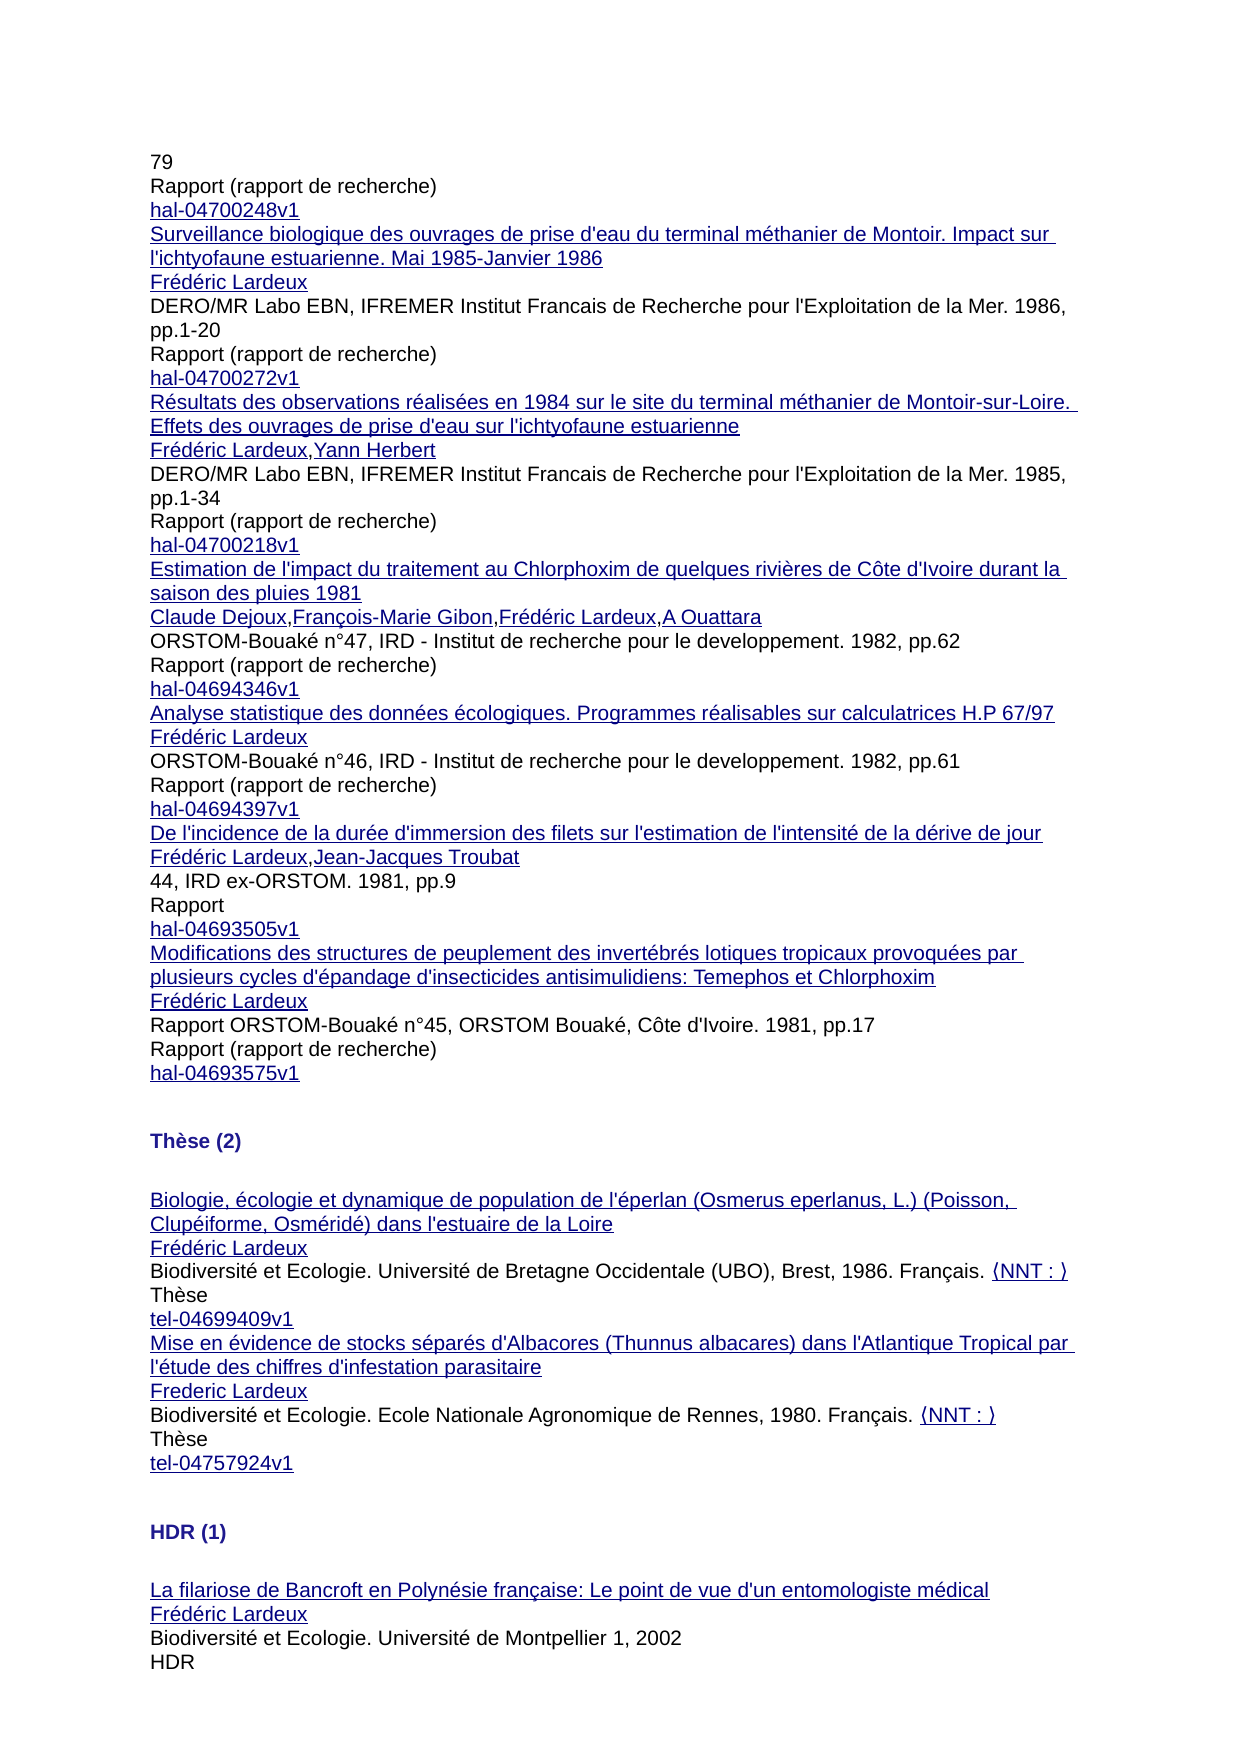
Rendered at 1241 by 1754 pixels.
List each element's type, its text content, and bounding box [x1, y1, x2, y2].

subtitle HDR (1) [150, 1520, 1090, 1544]
table_cell Surveillance biologique des ouvrages de prise d'eau du terminal méthanier de Montoir. Impact sur l'ichtyofaune estuarienne. Mai 1985-Janvier 1986 Frédéric Lardeux DERO/MR Labo EBN, IFREMER Institut Francais de Recherche pour l'Exploitation de la Mer. 1986, pp.1-20 Rapport (rapport de recherche) hal-04700272v1 [150, 222, 1090, 389]
table_cell Résultats des observations réalisées en 1984 sur le site du terminal méthanier de Montoir-sur-Loire. Effets des ouvrages de prise d'eau sur l'ichtyofaune estuarienne Frédéric Lardeux,Yann Herbert DERO/MR Labo EBN, IFREMER Institut Francais de Recherche pour l'Exploitation de la Mer. 1985, pp.1-34 Rapport (rapport de recherche) hal-04700218v1 [150, 390, 1090, 557]
table_cell Impact du terminal méthanier de Montoir sur l'ichtyofaune estuarienne Frédéric Lardeux DERO 86.09-MR, IFREMER Institut Francais de Recherche pour l'Exploitation de la Mer. 1986, pp.1-79 Rapport (rapport de recherche) hal-04700248v1 [150, 150, 1090, 222]
table_header Biologie, écologie et dynamique de population de l'éperlan (Osmerus eperlanus, L.) (Poisson, Clupéiforme, Osméridé) dans l'estuaire de la Loire Frédéric Lardeux Biodiversité et Ecologie. Université de Bretagne Occidentale (UBO), Brest, 1986. Français. ⟨NNT : ⟩ Thèse tel-04699409v1 [150, 1188, 1090, 1331]
table_cell Analyse statistique des données écologiques. Programmes réalisables sur calculatrices H.P 67/97 Frédéric Lardeux ORSTOM-Bouaké n°46, IRD - Institut de recherche pour le developpement. 1982, pp.61 Rapport (rapport de recherche) hal-04694397v1 [150, 701, 1090, 821]
table_cell Modifications des structures de peuplement des invertébrés lotiques tropicaux provoquées par plusieurs cycles d'épandage d'insecticides antisimulidiens: Temephos et Chlorphoxim Frédéric Lardeux Rapport ORSTOM-Bouaké n°45, ORSTOM Bouaké, Côte d'Ivoire. 1981, pp.17 Rapport (rapport de recherche) hal-04693575v1 [150, 941, 1090, 1084]
table_cell De l'incidence de la durée d'immersion des filets sur l'estimation de l'intensité de la dérive de jour Frédéric Lardeux,Jean-Jacques Troubat 44, IRD ex-ORSTOM. 1981, pp.9 Rapport hal-04693505v1 [150, 821, 1090, 941]
table_header La filariose de Bancroft en Polynésie française: Le point de vue d'un entomologiste médical Frédéric Lardeux Biodiversité et Ecologie. Université de Montpellier 1, 2002 HDR [150, 1578, 1090, 1674]
subtitle Thèse (2) [150, 1129, 1090, 1153]
table_cell Estimation de l'impact du traitement au Chlorphoxim de quelques rivières de Côte d'Ivoire durant la saison des pluies 1981 Claude Dejoux,François-Marie Gibon,Frédéric Lardeux,A Ouattara ORSTOM-Bouaké n°47, IRD - Institut de recherche pour le developpement. 1982, pp.62 Rapport (rapport de recherche) hal-04694346v1 [150, 557, 1090, 701]
table_cell Mise en évidence de stocks séparés d'Albacores (Thunnus albacares) dans l'Atlantique Tropical par l'étude des chiffres d'infestation parasitaire Frederic Lardeux Biodiversité et Ecologie. Ecole Nationale Agronomique de Rennes, 1980. Français. ⟨NNT : ⟩ Thèse tel-04757924v1 [150, 1331, 1090, 1475]
